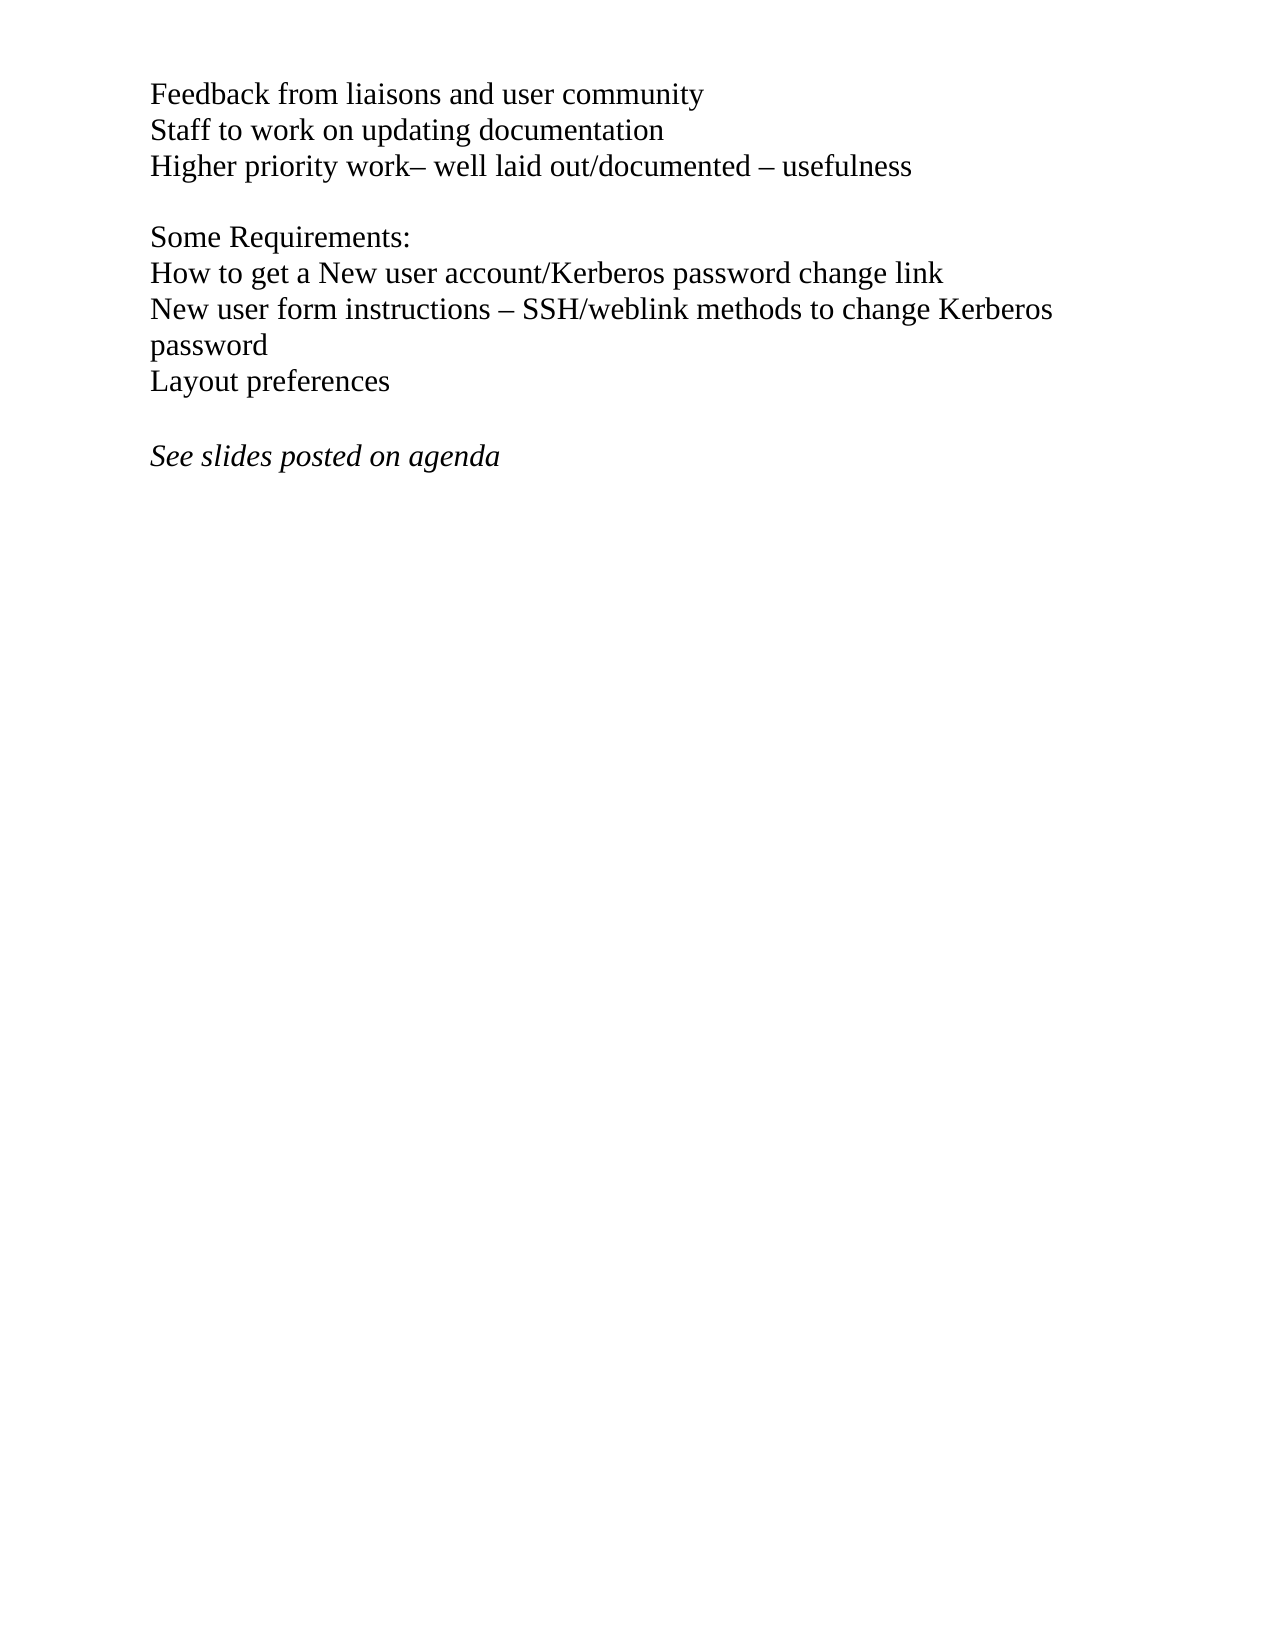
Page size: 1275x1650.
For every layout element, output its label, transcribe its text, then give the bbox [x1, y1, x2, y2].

text New user form instructions – SSH/weblink methods to change Kerberos password [150, 291, 1125, 362]
text Some Requirements: [150, 219, 1125, 255]
text How to get a New user account/Kerberos password change link [150, 255, 1125, 291]
text See slides posted on agenda [150, 437, 1125, 473]
text Feedback from liaisons and user community Staff to work on updating documentation [150, 75, 1125, 147]
text Layout preferences [150, 362, 1125, 398]
text Higher priority work– well laid out/documented – usefulness [150, 147, 1125, 183]
